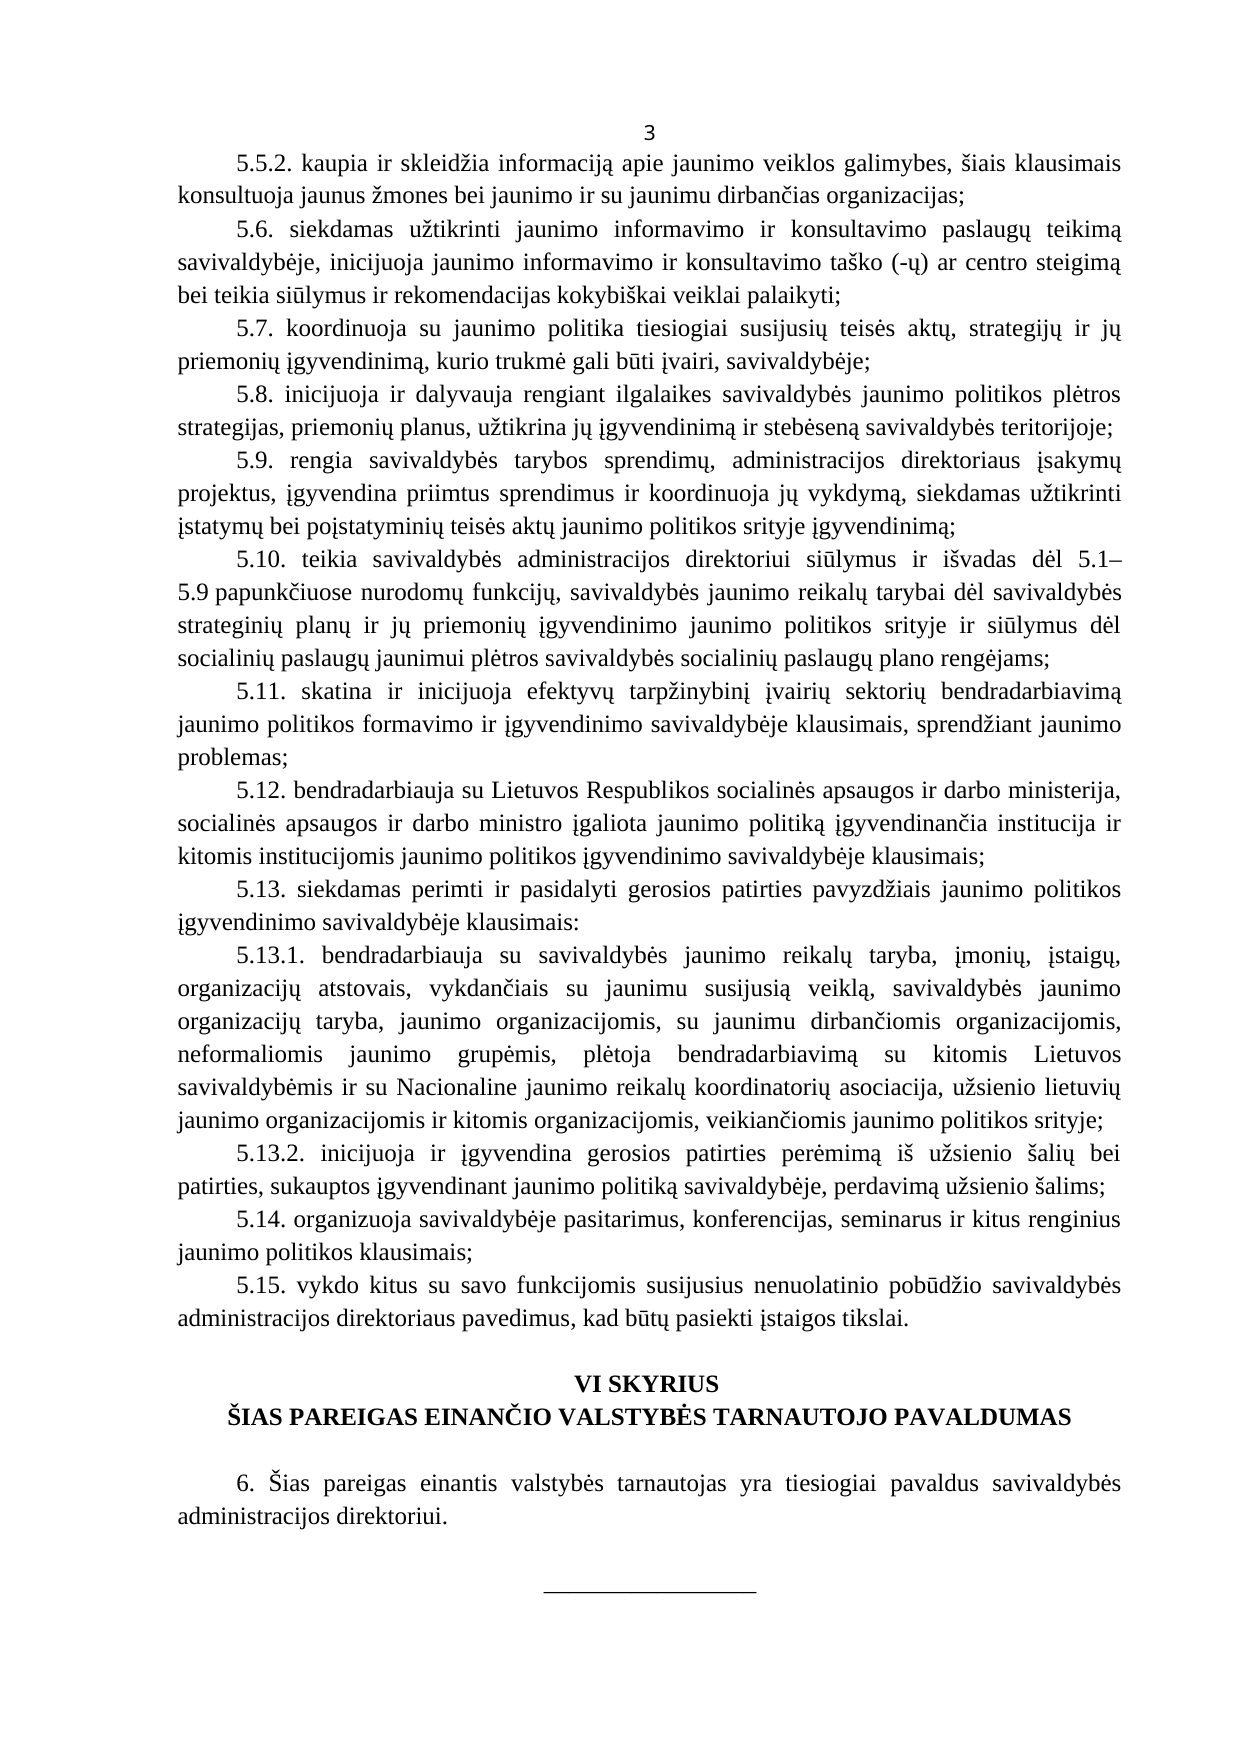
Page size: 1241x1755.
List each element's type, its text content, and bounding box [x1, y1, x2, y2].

text 5.13.2. inicijuoja ir įgyvendina gerosios patirties perėmimą iš užsienio šalių bei patirties, sukauptos įgyvendinant jaunimo politiką savivaldybėje, perdavimą užsienio šalims; [177, 1138, 1122, 1200]
text VI skyrius [177, 1369, 1122, 1398]
text 5.9. rengia savivaldybės tarybos sprendimų, administracijos direktoriaus įsakymų projektus, įgyvendina priimtus sprendimus ir koordinuoja jų vykdymą, siekdamas užtikrinti įstatymų bei poįstatyminių teisės aktų jaunimo politikos srityje įgyvendinimą; [177, 445, 1122, 539]
text 5.6. siekdamas užtikrinti jaunimo informavimo ir konsultavimo paslaugų teikimą savivaldybėje, inicijuoja jaunimo informavimo ir konsultavimo taško (-ų) ar centro steigimą bei teikia siūlymus ir rekomendacijas kokybiškai veiklai palaikyti; [177, 214, 1122, 308]
text 5.10. teikia savivaldybės administracijos direktoriui siūlymus ir išvadas dėl 5.1–5.9 papunkčiuose nurodomų funkcijų, savivaldybės jaunimo reikalų tarybai dėl savivaldybės strateginių planų ir jų priemonių įgyvendinimo jaunimo politikos srityje ir siūlymus dėl socialinių paslaugų jaunimui plėtros savivaldybės socialinių paslaugų plano rengėjams; [177, 544, 1122, 672]
text 5.15. vykdo kitus su savo funkcijomis susijusius nenuolatinio pobūdžio savivaldybės administracijos direktoriaus pavedimus, kad būtų pasiekti įstaigos tikslai. [177, 1270, 1122, 1332]
text 5.11. skatina ir inicijuoja efektyvų tarpžinybinį įvairių sektorių bendradarbiavimą jaunimo politikos formavimo ir įgyvendinimo savivaldybėje klausimais, sprendžiant jaunimo problemas; [177, 676, 1122, 771]
text 5.7. koordinuoja su jaunimo politika tiesiogiai susijusių teisės aktų, strategijų ir jų priemonių įgyvendinimą, kurio trukmė gali būti įvairi, savivaldybėje; [177, 313, 1122, 374]
text _________________ [177, 1567, 1122, 1596]
text šias pareigas einančio valstybės tarnautojo PAVALDUMAS [177, 1402, 1122, 1431]
text 5.13. siekdamas perimti ir pasidalyti gerosios patirties pavyzdžiais jaunimo politikos įgyvendinimo savivaldybėje klausimais: [177, 874, 1122, 936]
text 5.12. bendradarbiauja su Lietuvos Respublikos socialinės apsaugos ir darbo ministerija, socialinės apsaugos ir darbo ministro įgaliota jaunimo politiką įgyvendinančia institucija ir kitomis institucijomis jaunimo politikos įgyvendinimo savivaldybėje klausimais; [177, 775, 1122, 870]
text 5.5.2. kaupia ir skleidžia informaciją apie jaunimo veiklos galimybes, šiais klausimais konsultuoja jaunus žmones bei jaunimo ir su jaunimu dirbančias organizacijas; [177, 148, 1122, 209]
text 5.13.1. bendradarbiauja su savivaldybės jaunimo reikalų taryba, įmonių, įstaigų, organizacijų atstovais, vykdančiais su jaunimu susijusią veiklą, savivaldybės jaunimo organizacijų taryba, jaunimo organizacijomis, su jaunimu dirbančiomis organizacijomis, neformaliomis jaunimo grupėmis, plėtoja bendradarbiavimą su kitomis Lietuvos savivaldybėmis ir su Nacionaline jaunimo reikalų koordinatorių asociacija, užsienio lietuvių jaunimo organizacijomis ir kitomis organizacijomis, veikiančiomis jaunimo politikos srityje; [177, 940, 1122, 1134]
text 5.14. organizuoja savivaldybėje pasitarimus, konferencijas, seminarus ir kitus renginius jaunimo politikos klausimais; [177, 1204, 1122, 1266]
text 5.8. inicijuoja ir dalyvauja rengiant ilgalaikes savivaldybės jaunimo politikos plėtros strategijas, priemonių planus, užtikrina jų įgyvendinimą ir stebėseną savivaldybės teritorijoje; [177, 379, 1122, 441]
text 6. Šias pareigas einantis valstybės tarnautojas yra tiesiogiai pavaldus savivaldybės administracijos direktoriui. [177, 1468, 1122, 1530]
